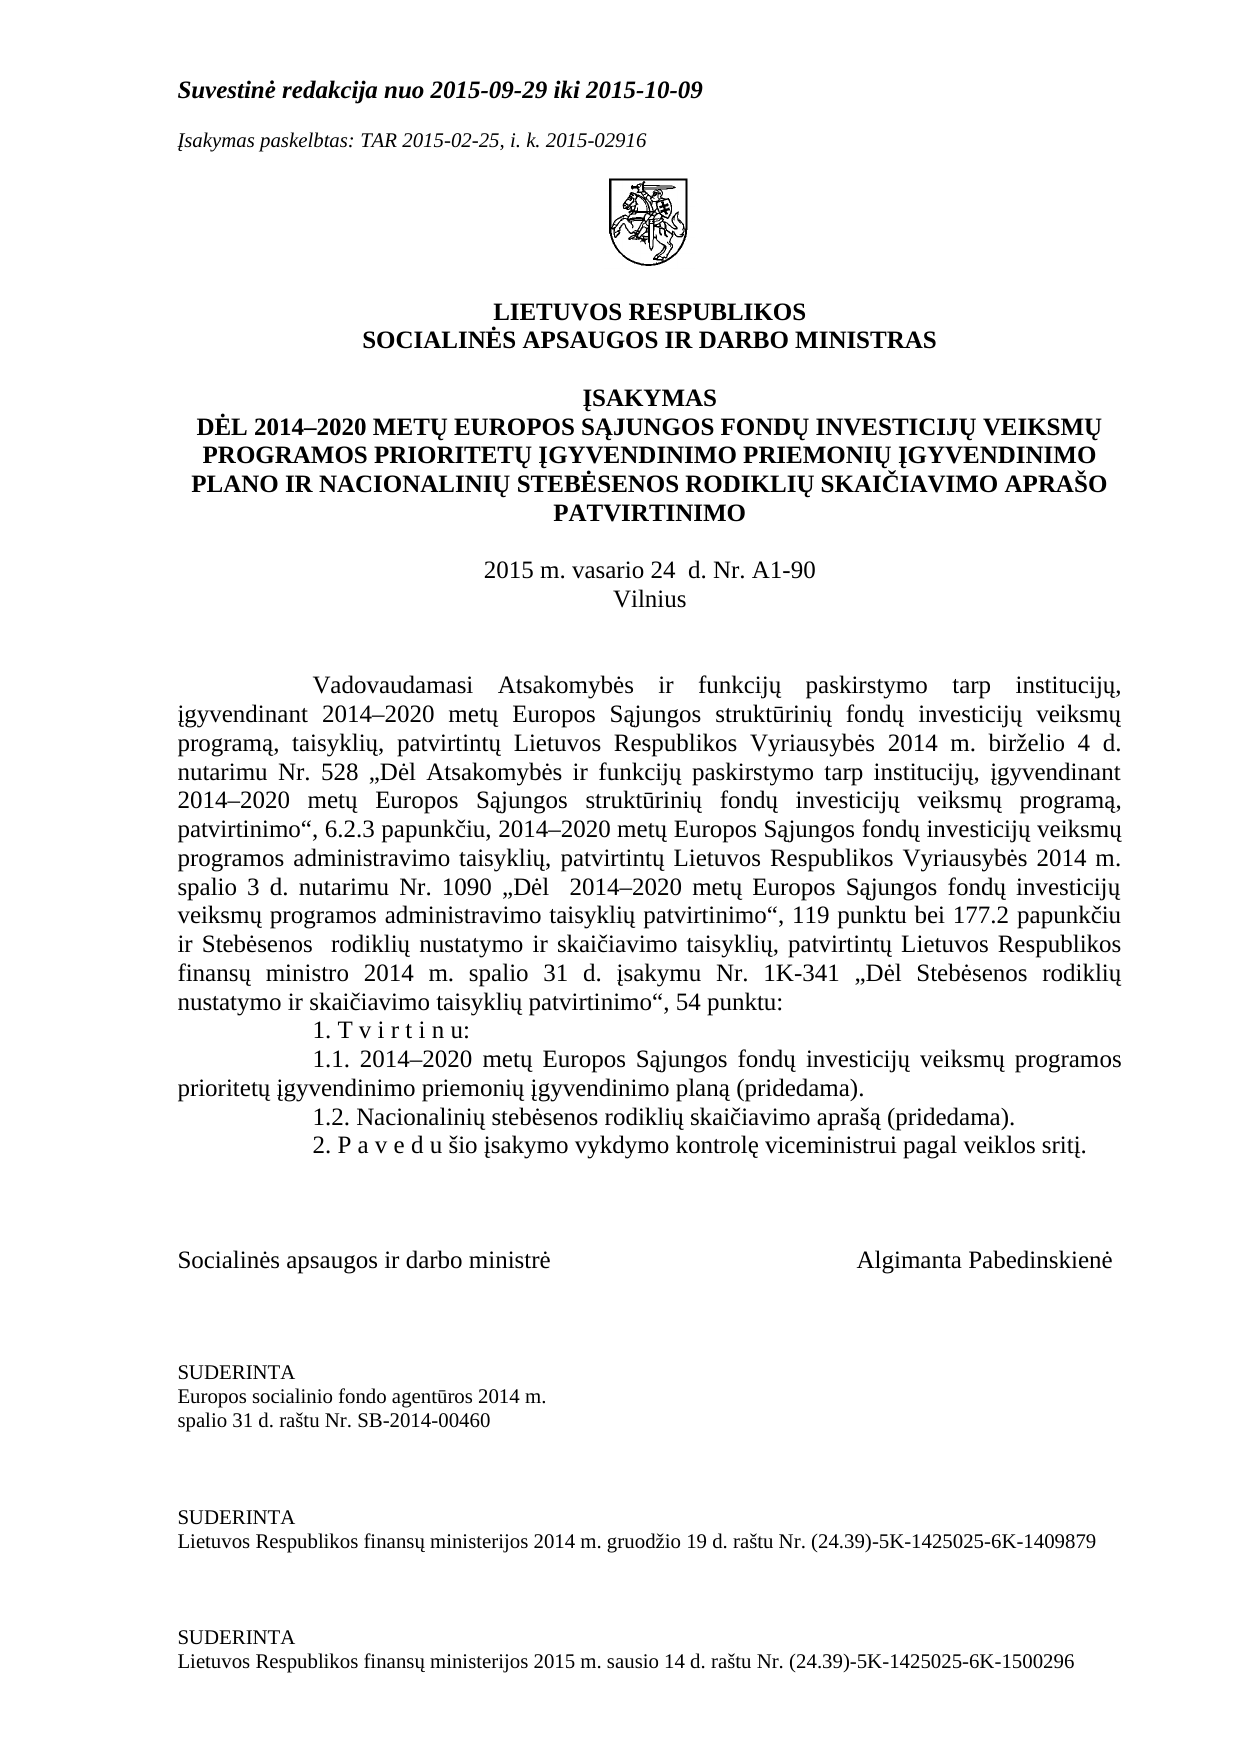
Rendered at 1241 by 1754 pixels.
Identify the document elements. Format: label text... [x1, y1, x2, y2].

text Lietuvos Respublikos finansų ministerijos 2015 m. sausio 14 d. raštu Nr. (24.39)-5K-1425025-6K-1500296 [177, 1649, 1122, 1673]
text 1. T v i r t i n u: [177, 1015, 1122, 1044]
text 2. P a v e d u šio įsakymo vykdymo kontrolę viceministrui pagal veiklos sritį. [177, 1130, 1122, 1159]
text LIETUVOS RESPUBLIKOS [177, 297, 1122, 325]
text SUDERINTA [177, 1360, 1122, 1384]
text SUDERINTA [177, 1505, 1122, 1529]
text DĖL 2014–2020 METŲ EUROPOS SĄJUNGOS FONDŲ INVESTICIJŲ VEIKSMŲ PROGRAMOS PRIORITETŲ ĮGYVENDINIMO PRIEMONIŲ ĮGYVENDINIMO PLANO IR NACIONALINIŲ STEBĖSENOS RODIKLIŲ SKAIČIAVIMO APRAŠO [177, 412, 1122, 498]
text Vilnius [177, 584, 1122, 613]
text Europos socialinio fondo agentūros 2014 m. [177, 1384, 1122, 1408]
text PATVIRTINIMO [177, 498, 1122, 527]
text 1.1. 2014–2020 metų Europos Sąjungos fondų investicijų veiksmų programos prioritetų įgyvendinimo priemonių įgyvendinimo planą (pridedama). [177, 1044, 1122, 1102]
text ĮSAKYMAS [177, 383, 1122, 412]
text Lietuvos Respublikos finansų ministerijos 2014 m. gruodžio 19 d. raštu Nr. (24.39)-5K-1425025-6K-1409879 [177, 1529, 1122, 1553]
text SUDERINTA [177, 1625, 1122, 1649]
text 1.2. Nacionalinių stebėsenos rodiklių skaičiavimo aprašą (pridedama). [177, 1102, 1122, 1130]
text 2015 m. vasario 24 d. Nr. A1-90 [177, 555, 1122, 584]
text spalio 31 d. raštu Nr. SB-2014-00460 [177, 1408, 1122, 1432]
text Socialinės apsaugos ir darbo ministrė Algimanta Pabedinskienė [177, 1245, 1122, 1274]
text Suvestinė redakcija nuo 2015-09-29 iki 2015-10-09 [177, 75, 1122, 104]
text SOCIALINĖS APSAUGOS IR DARBO MINISTRAS [177, 325, 1122, 354]
text Vadovaudamasi Atsakomybės ir funkcijų paskirstymo tarp institucijų, įgyvendinant 2014–2020 metų Europos Sąjungos struktūrinių fondų investicijų veiksmų programą, taisyklių, patvirtintų Lietuvos Respublikos Vyriausybės 2014 m. birželio 4 d. nutarimu Nr. 528 „Dėl Atsakomybės ir funkcijų paskirstymo tarp institucijų, įgyvendinant 2014–2020 metų Europos Sąjungos struktūrinių fondų investicijų veiksmų programą, patvirtinimo“, 6.2.3 papunkčiu, 2014–2020 metų Europos Sąjungos fondų investicijų veiksmų programos administravimo taisyklių, patvirtintų Lietuvos Respublikos Vyriausybės 2014 m. spalio 3 d. nutarimu Nr. 1090 „Dėl 2014–2020 metų Europos Sąjungos fondų investicijų veiksmų programos administravimo taisyklių patvirtinimo“, 119 punktu bei 177.2 papunkčiu ir Stebėsenos rodiklių nustatymo ir skaičiavimo taisyklių, patvirtintų Lietuvos Respublikos finansų ministro 2014 m. spalio 31 d. įsakymu Nr. 1K-341 „Dėl Stebėsenos rodiklių nustatymo ir skaičiavimo taisyklių patvirtinimo“, 54 punktu: [177, 670, 1122, 1015]
text Įsakymas paskelbtas: TAR 2015-02-25, i. k. 2015-02916 [177, 128, 1122, 152]
